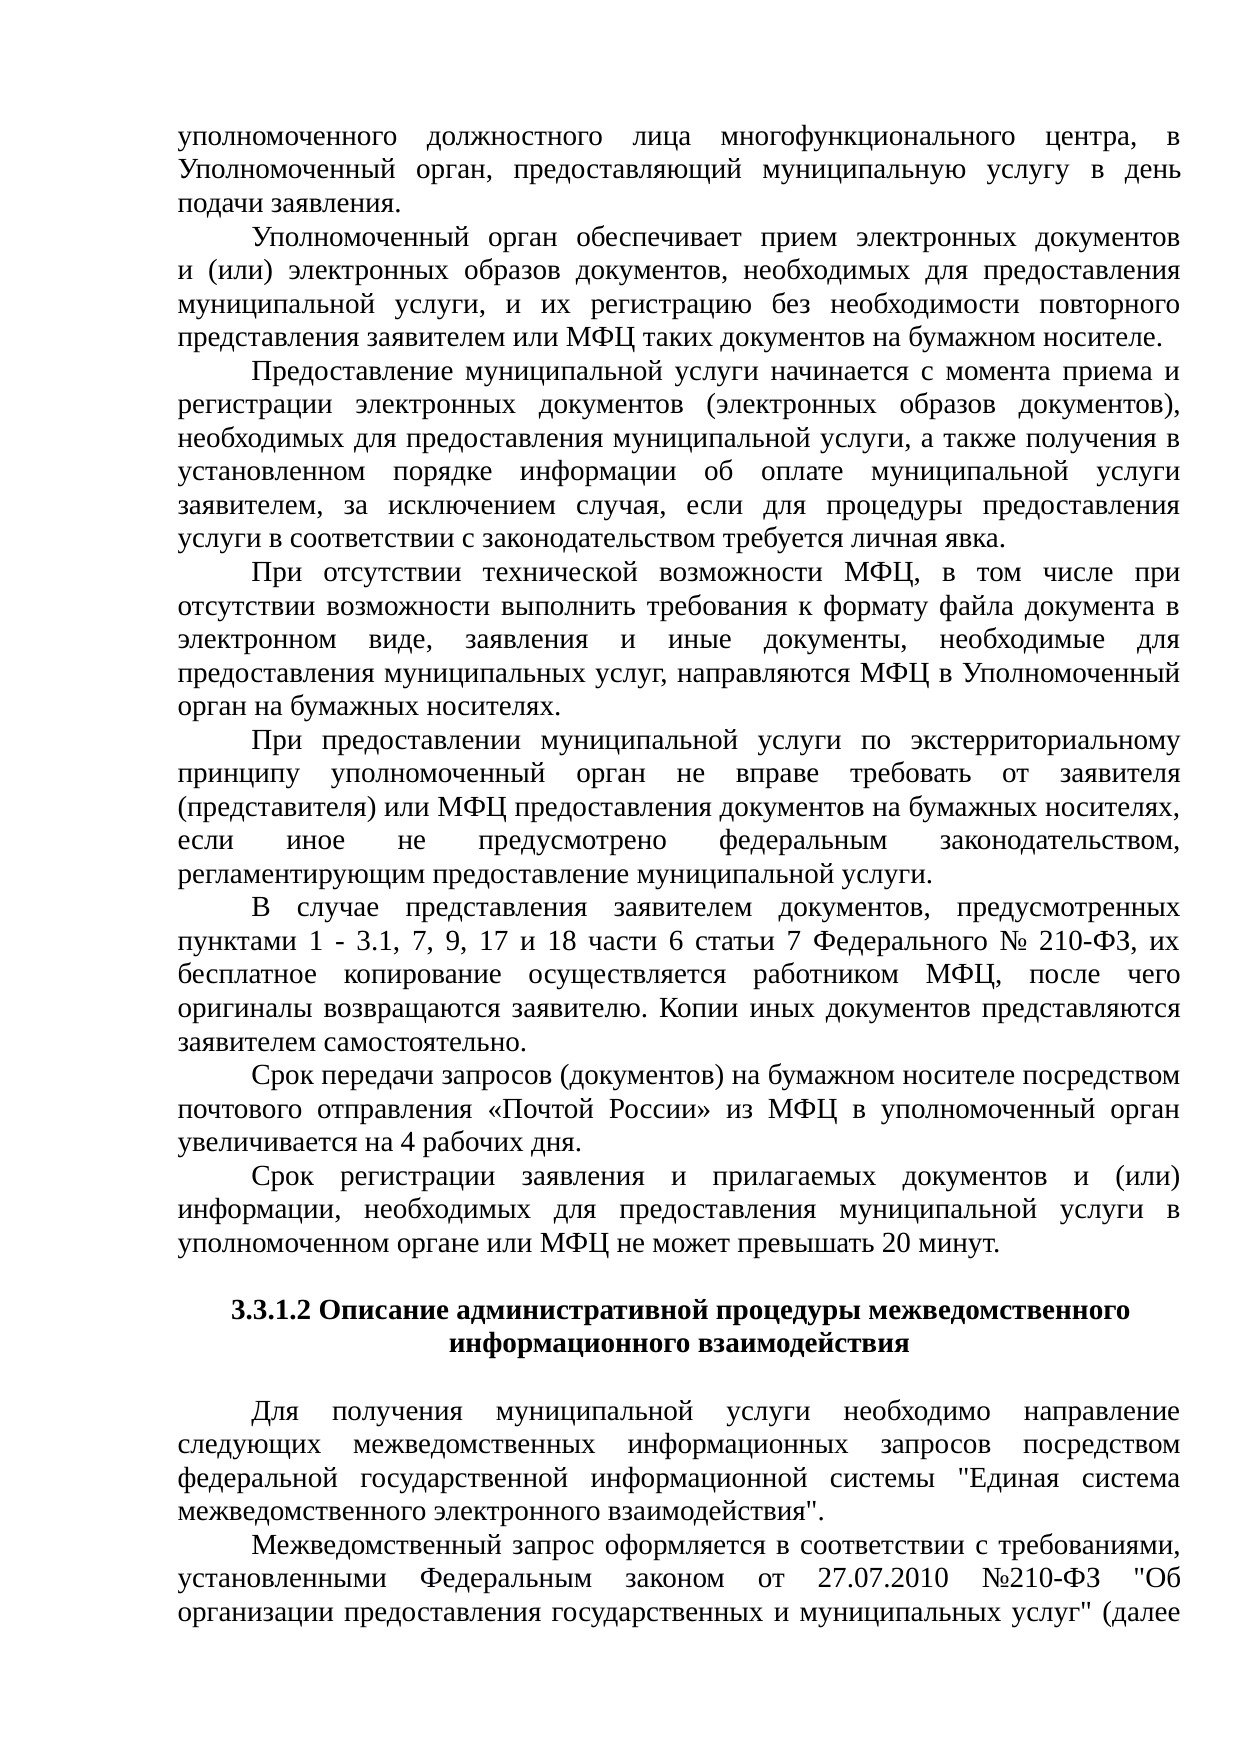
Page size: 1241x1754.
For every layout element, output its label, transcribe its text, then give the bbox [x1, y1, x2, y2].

text Срок передачи запросов (документов) на бумажном носителе посредством почтового отправления «Почтой России» из МФЦ в уполномоченный орган увеличивается на 4 рабочих дня. [177, 1057, 1181, 1158]
text Срок регистрации заявления и прилагаемых документов и (или) информации, необходимых для предоставления муниципальной услуги в уполномоченном органе или МФЦ не может превышать 20 минут. [177, 1158, 1181, 1258]
text При отсутствии технической возможности МФЦ, в том числе при отсутствии возможности выполнить требования к формату файла документа в электронном виде, заявления и иные документы, необходимые для предоставления муниципальных услуг, направляются МФЦ в Уполномоченный орган на бумажных носителях. [177, 554, 1181, 722]
text Для получения муниципальной услуги необходимо направление следующих межведомственных информационных запросов посредством федеральной государственной информационной системы "Единая система межведомственного электронного взаимодействия". [177, 1393, 1181, 1527]
text При предоставлении муниципальной услуги по экстерриториальному принципу уполномоченный орган не вправе требовать от заявителя (представителя) или МФЦ предоставления документов на бумажных носителях, если иное не предусмотрено федеральным законодательством, регламентирующим предоставление муниципальной услуги. [177, 722, 1181, 889]
text уполномоченного должностного лица многофункционального центра, в Уполномоченный орган, предоставляющий муниципальную услугу в день подачи заявления. [177, 118, 1181, 219]
text 3.3.1.2 Описание административной процедуры межведомственного информационного взаимодействия [177, 1292, 1181, 1359]
text Межведомственный запрос оформляется в соответствии с требованиями, установленными Федеральным законом от 27.07.2010 №210-ФЗ "Об организации предоставления государственных и муниципальных услуг" (далее [177, 1527, 1181, 1627]
text Уполномоченный орган обеспечивает прием электронных документов и (или) электронных образов документов, необходимых для предоставления муниципальной услуги, и их регистрацию без необходимости повторного представления заявителем или МФЦ таких документов на бумажном носителе. [177, 219, 1181, 353]
text В случае представления заявителем документов, предусмотренных пунктами 1 - 3.1, 7, 9, 17 и 18 части 6 статьи 7 Федерального № 210-ФЗ, их бесплатное копирование осуществляется работником МФЦ, после чего оригиналы возвращаются заявителю. Копии иных документов представляются заявителем самостоятельно. [177, 889, 1181, 1057]
text Предоставление муниципальной услуги начинается с момента приема и регистрации электронных документов (электронных образов документов), необходимых для предоставления муниципальной услуги, а также получения в установленном порядке информации об оплате муниципальной услуги заявителем, за исключением случая, если для процедуры предоставления услуги в соответствии с законодательством требуется личная явка. [177, 353, 1181, 554]
